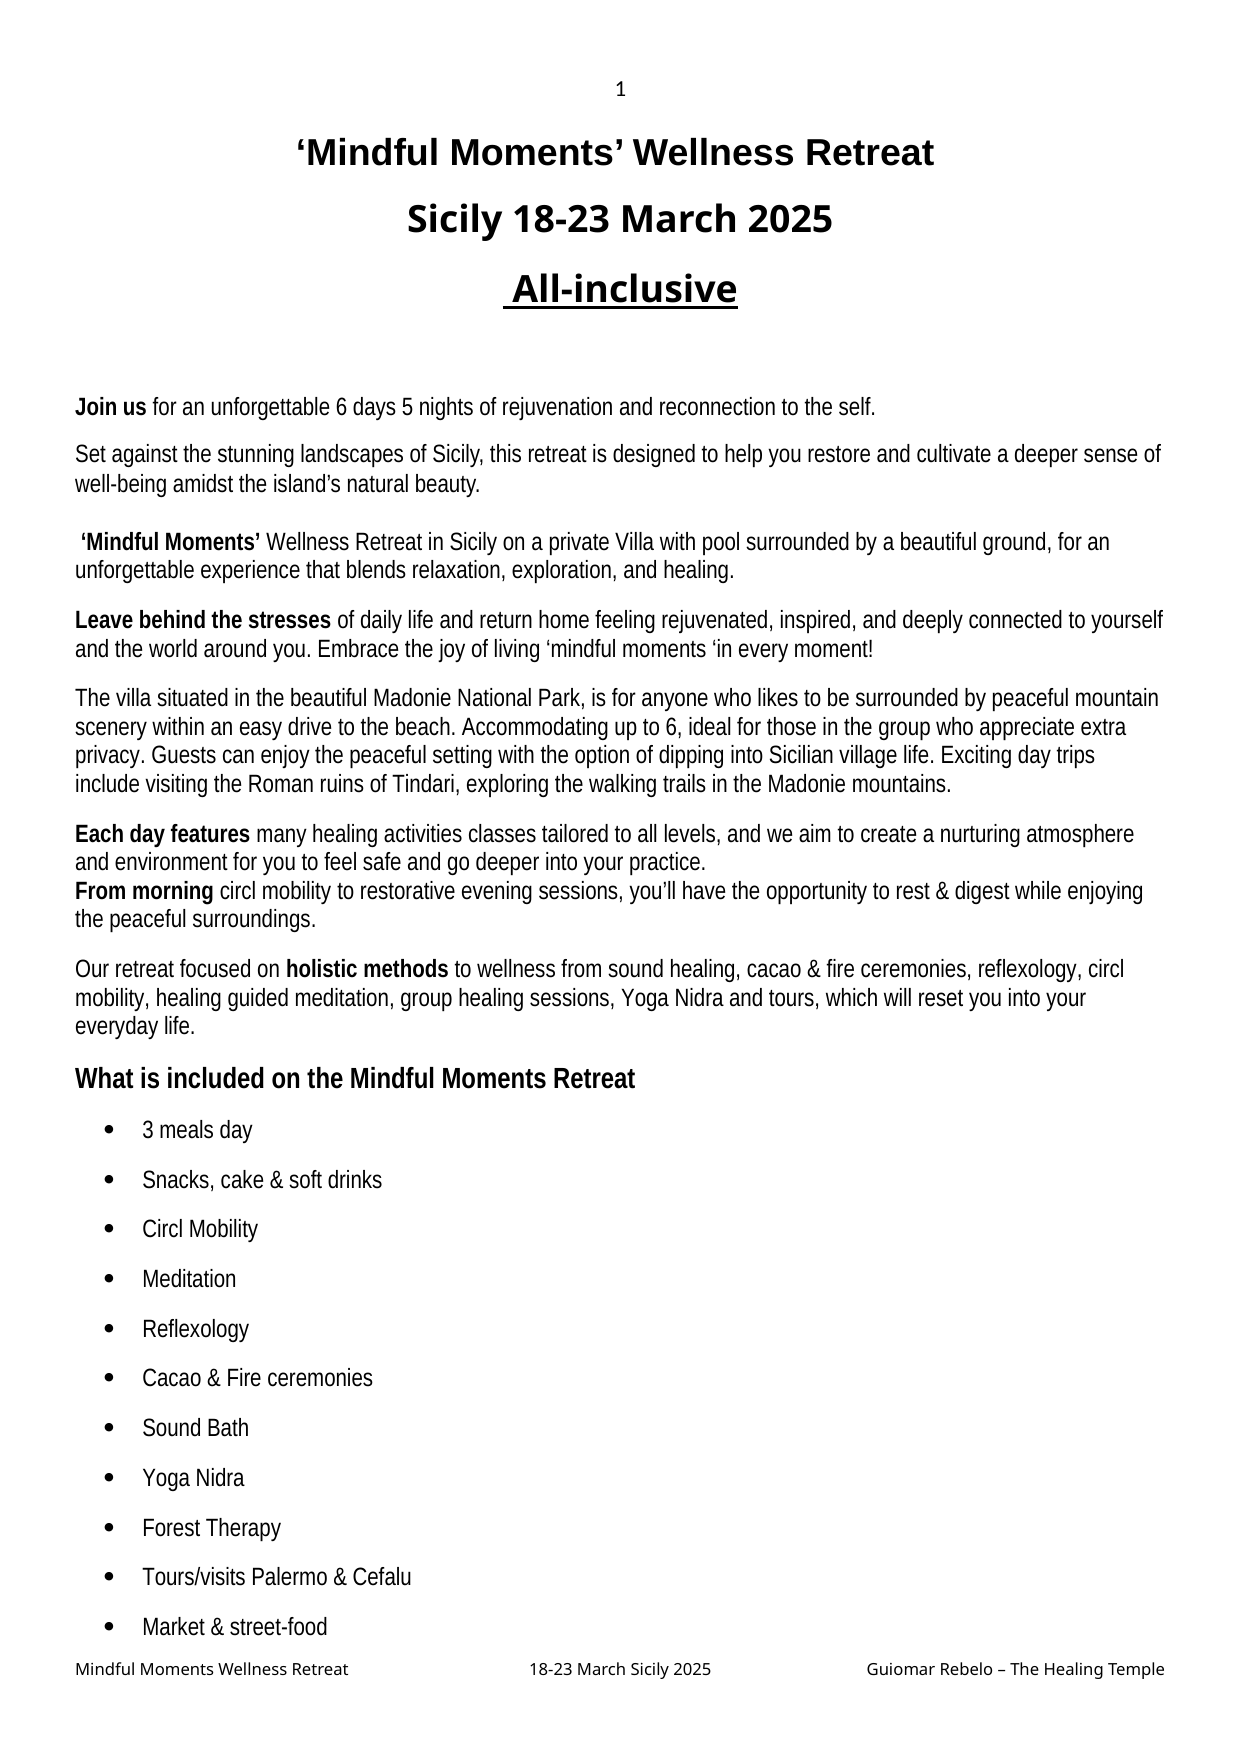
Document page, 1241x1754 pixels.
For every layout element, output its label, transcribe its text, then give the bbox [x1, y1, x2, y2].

text Set against the stunning landscapes of Sicily, this retreat is designed to help you restore and cultivate a deeper sense of well-being amidst the island’s natural beauty. [75, 439, 1165, 498]
text All-inclusive [75, 263, 1165, 314]
text ‘Mindful Moments’ Wellness Retreat in Sicily on a private Villa with pool surrounded by a beautiful ground, for an unforgettable experience that blends relaxation, exploration, and healing. [75, 527, 1165, 584]
list Yoga Nidra [104, 1463, 1165, 1492]
list Meditation [104, 1264, 1165, 1293]
text What is included on the Mindful Moments Retreat [75, 1061, 1165, 1094]
text Sicily 18-23 March 2025 [75, 192, 1165, 243]
text Join us for an unforgettable 6 days 5 nights of rejuvenation and reconnection to the self. [75, 392, 1165, 421]
list Snacks, cake & soft drinks [104, 1165, 1165, 1193]
text ‘Mindful Moments’ Wellness Retreat [75, 130, 1165, 173]
list 3 meals day [104, 1115, 1165, 1144]
list Forest Therapy [104, 1512, 1165, 1541]
list Cacao & Fire ceremonies [104, 1363, 1165, 1392]
list Market & street-food [104, 1612, 1165, 1641]
list Sound Bath [104, 1413, 1165, 1442]
list Circl Mobility [104, 1214, 1165, 1243]
text Each day features many healing activities classes tailored to all levels, and we aim to create a nurturing atmosphere and environment for you to feel safe and go deeper into your practice. From morning circl mobility to restorative evening sessions, you’ll have the opportunity to rest & digest while enjoying the peaceful surroundings. [75, 818, 1165, 933]
list Reflexology [104, 1314, 1165, 1343]
list Tours/visits Palermo & Cefalu [104, 1562, 1165, 1591]
text Leave behind the stresses of daily life and return home feeling rejuvenated, inspired, and deeply connected to yourself and the world around you. Embrace the joy of living ‘mindful moments ‘in every moment! [75, 605, 1165, 662]
text The villa situated in the beautiful Madonie National Park, is for anyone who likes to be surrounded by peaceful mountain scenery within an easy drive to the beach. Accommodating up to 6, ideal for those in the group who appreciate extra privacy. Guests can enjoy the peaceful setting with the option of dipping into Sicilian village life. Exciting day trips include visiting the Roman ruins of Tindari, exploring the walking trails in the Madonie mountains. [75, 683, 1165, 798]
text Our retreat focused on holistic methods to wellness from sound healing, cacao & fire ceremonies, reflexology, circl mobility, healing guided meditation, group healing sessions, Yoga Nidra and tours, which will reset you into your everyday life. [75, 954, 1165, 1040]
